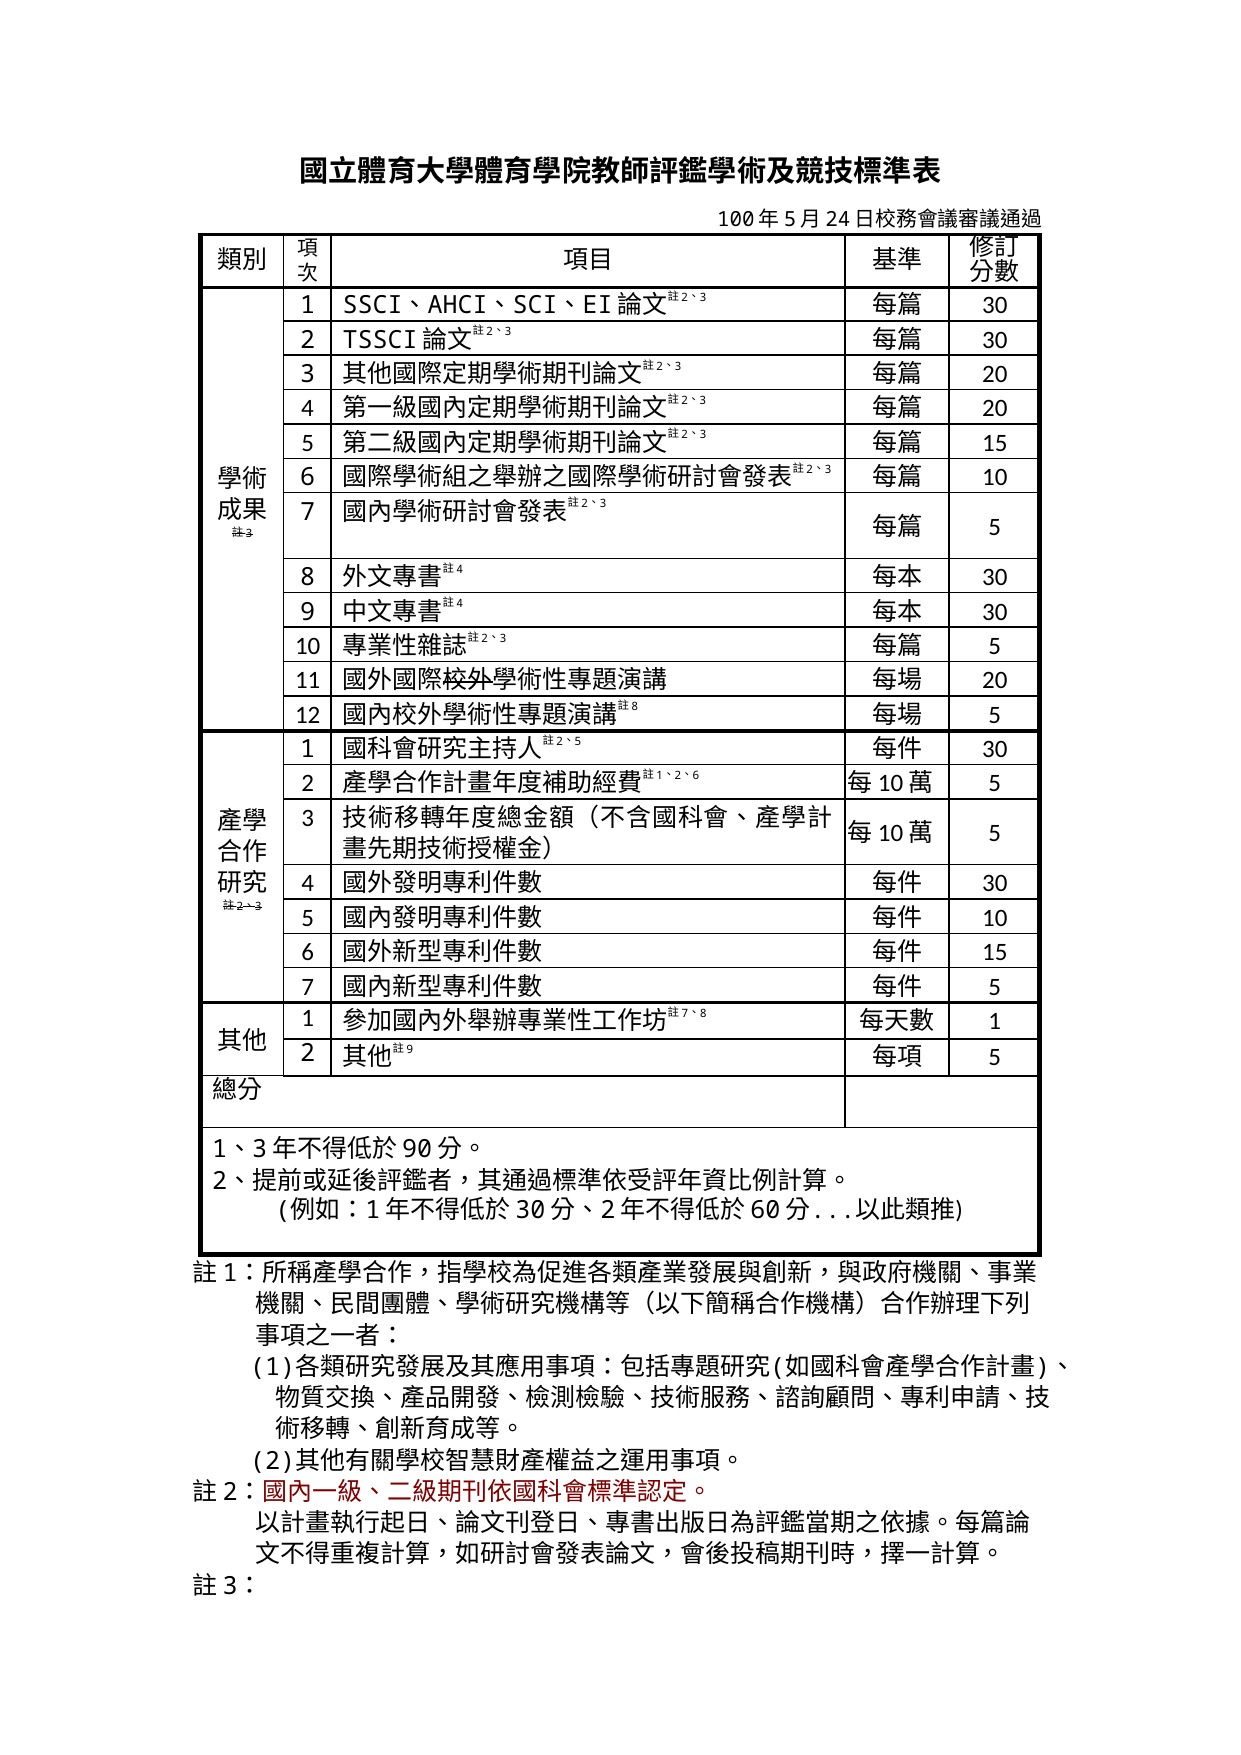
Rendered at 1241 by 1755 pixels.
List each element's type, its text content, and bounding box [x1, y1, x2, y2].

table_cell 國內新型專利件數 [332, 968, 844, 1001]
table_header 類別 [203, 236, 283, 286]
table_cell 國外國際校外學術性專題演講 [332, 662, 844, 695]
table_cell 第二級國內定期學術期刊論文註2、3 [332, 425, 844, 457]
table_cell 每件 [846, 865, 948, 898]
table_cell 每篇 [846, 356, 948, 389]
text (1)各類研究發展及其應用事項：包括專題研究(如國科會產學合作計畫)、物質交換、產品開發、檢測檢驗、技術服務、諮詢顧問、專利申請、技術移轉、創新育成等。 [250, 1350, 1053, 1444]
table_cell 其他註9 [332, 1040, 844, 1075]
table_cell 11 [284, 662, 330, 695]
table_cell TSSCI論文註2、3 [332, 322, 844, 354]
table_header 修訂分數 [950, 236, 1037, 286]
table_cell 中文專書註4 [332, 593, 844, 626]
table_cell 每項 [846, 1040, 948, 1075]
table_cell 參加國內外舉辦專業性工作坊註7、8 [332, 1004, 844, 1038]
table_cell 10 [950, 459, 1037, 492]
table_cell 國際學術組之舉辦之國際學術研討會發表註2、3 [332, 459, 844, 492]
table_cell 20 [950, 390, 1037, 423]
table_cell 3 [284, 800, 330, 864]
text 註1：所稱產學合作，指學校為促進各類產業發展與創新，與政府機關、事業機關、民間團體、學術研究機構等（以下簡稱合作機構）合作辦理下列事項之一者： [192, 1257, 1053, 1350]
table_cell 國內發明專利件數 [332, 900, 844, 932]
table_cell 5 [284, 900, 330, 932]
table_cell 7 [284, 493, 330, 557]
table_cell 每篇 [846, 322, 948, 354]
table_cell 2 [284, 322, 330, 354]
table_cell 30 [950, 733, 1037, 764]
table_header 項次 [284, 236, 330, 286]
table_cell 國科會研究主持人註2、5 [332, 733, 844, 764]
table_cell 每篇 [846, 289, 948, 320]
table_cell 國內學術研討會發表註2、3 [332, 493, 844, 557]
table_cell 9 [284, 593, 330, 626]
text 國立體育大學體育學院教師評鑑學術及競技標準表 [187, 150, 1053, 189]
table_cell 5 [950, 968, 1037, 1001]
table_cell 1、3年不得低於90分。 2、提前或延後評鑑者，其通過標準依受評年資比例計算。 (例如：1年不得低於30分、2年不得低於60分...以此類推) [203, 1128, 1037, 1252]
table_cell 30 [950, 322, 1037, 354]
table_cell 20 [950, 356, 1037, 389]
table_cell 30 [950, 559, 1037, 592]
table_cell 8 [284, 559, 330, 592]
table_cell 每本 [846, 559, 948, 592]
table_cell 技術移轉年度總金額（不含國科會、產學計畫先期技術授權金） [332, 800, 844, 864]
text 以計畫執行起日、論文刊登日、專書出版日為評鑑當期之依據。每篇論文不得重複計算，如研討會發表論文，會後投稿期刊時，擇一計算。 [255, 1507, 1053, 1569]
table_cell 國內校外學術性專題演講註8 [332, 697, 844, 729]
table_cell 2 [284, 1040, 330, 1075]
table_cell 30 [950, 593, 1037, 626]
table_cell 專業性雜誌註2、3 [332, 628, 844, 661]
table_cell 5 [950, 765, 1037, 798]
table_cell 每件 [846, 900, 948, 932]
table_cell SSCI、AHCI、SCI、EI論文註2、3 [332, 289, 844, 320]
table_cell 每10萬 [846, 765, 948, 798]
table_cell 5 [950, 1040, 1037, 1075]
table_cell 每篇 [846, 390, 948, 423]
table_cell 4 [284, 390, 330, 423]
table_cell 每篇 [846, 459, 948, 492]
table_cell 2 [284, 765, 330, 798]
table_cell 12 [284, 697, 330, 729]
table_cell [846, 1077, 1037, 1127]
table_cell 6 [284, 459, 330, 492]
table_cell 每篇 [846, 425, 948, 457]
table_cell 5 [950, 628, 1037, 661]
table_cell 其他 [203, 1004, 283, 1075]
text 註3： [192, 1569, 1053, 1600]
table_cell 每件 [846, 733, 948, 764]
table_cell 5 [950, 493, 1037, 557]
table_header 基準 [846, 236, 948, 286]
table_cell 每件 [846, 968, 948, 1001]
table_cell 10 [950, 900, 1037, 932]
table_cell 總分 [203, 1076, 844, 1127]
table_cell 5 [950, 800, 1037, 864]
table_cell 每本 [846, 593, 948, 626]
table_cell 其他國際定期學術期刊論文註2、3 [332, 356, 844, 389]
table_cell 每場 [846, 662, 948, 695]
table_cell 15 [950, 934, 1037, 967]
table_cell 每天數 [846, 1004, 948, 1038]
table_cell 第一級國內定期學術期刊論文註2、3 [332, 390, 844, 423]
table_cell 學術成果 註3 [203, 289, 283, 729]
table_cell 國外新型專利件數 [332, 934, 844, 967]
table_cell 10 [284, 628, 330, 661]
table_cell 7 [284, 968, 330, 1001]
table_cell 產學合作研究註2、3 [203, 733, 283, 1001]
table_header 項目 [332, 236, 844, 286]
table_cell 30 [950, 289, 1037, 320]
table_cell 1 [950, 1004, 1037, 1038]
table_cell 3 [284, 356, 330, 389]
text 100年5月24日校務會議審議通過 [40, 202, 1192, 232]
table_cell 4 [284, 865, 330, 898]
table_cell 每場 [846, 697, 948, 729]
table_cell 產學合作計畫年度補助經費註1、2、6 [332, 765, 844, 798]
text 註2：國內一級、二級期刊依國科會標準認定。 [192, 1475, 1053, 1507]
text (2)其他有關學校智慧財產權益之運用事項。 [250, 1444, 1053, 1475]
table_cell 15 [950, 425, 1037, 457]
table_cell 5 [950, 697, 1037, 729]
table_cell 每篇 [846, 493, 948, 557]
table_cell 1 [284, 289, 330, 320]
table_cell 20 [950, 662, 1037, 695]
table_cell 每篇 [846, 628, 948, 661]
table_cell 每10萬 [846, 800, 948, 864]
table_cell 國外發明專利件數 [332, 865, 844, 898]
table_cell 1 [284, 1004, 330, 1038]
table_cell 每件 [846, 934, 948, 967]
table_cell 5 [284, 425, 330, 457]
table_cell 6 [284, 934, 330, 967]
table_cell 1 [284, 733, 330, 764]
table_cell 30 [950, 865, 1037, 898]
table_cell 外文專書註4 [332, 559, 844, 592]
